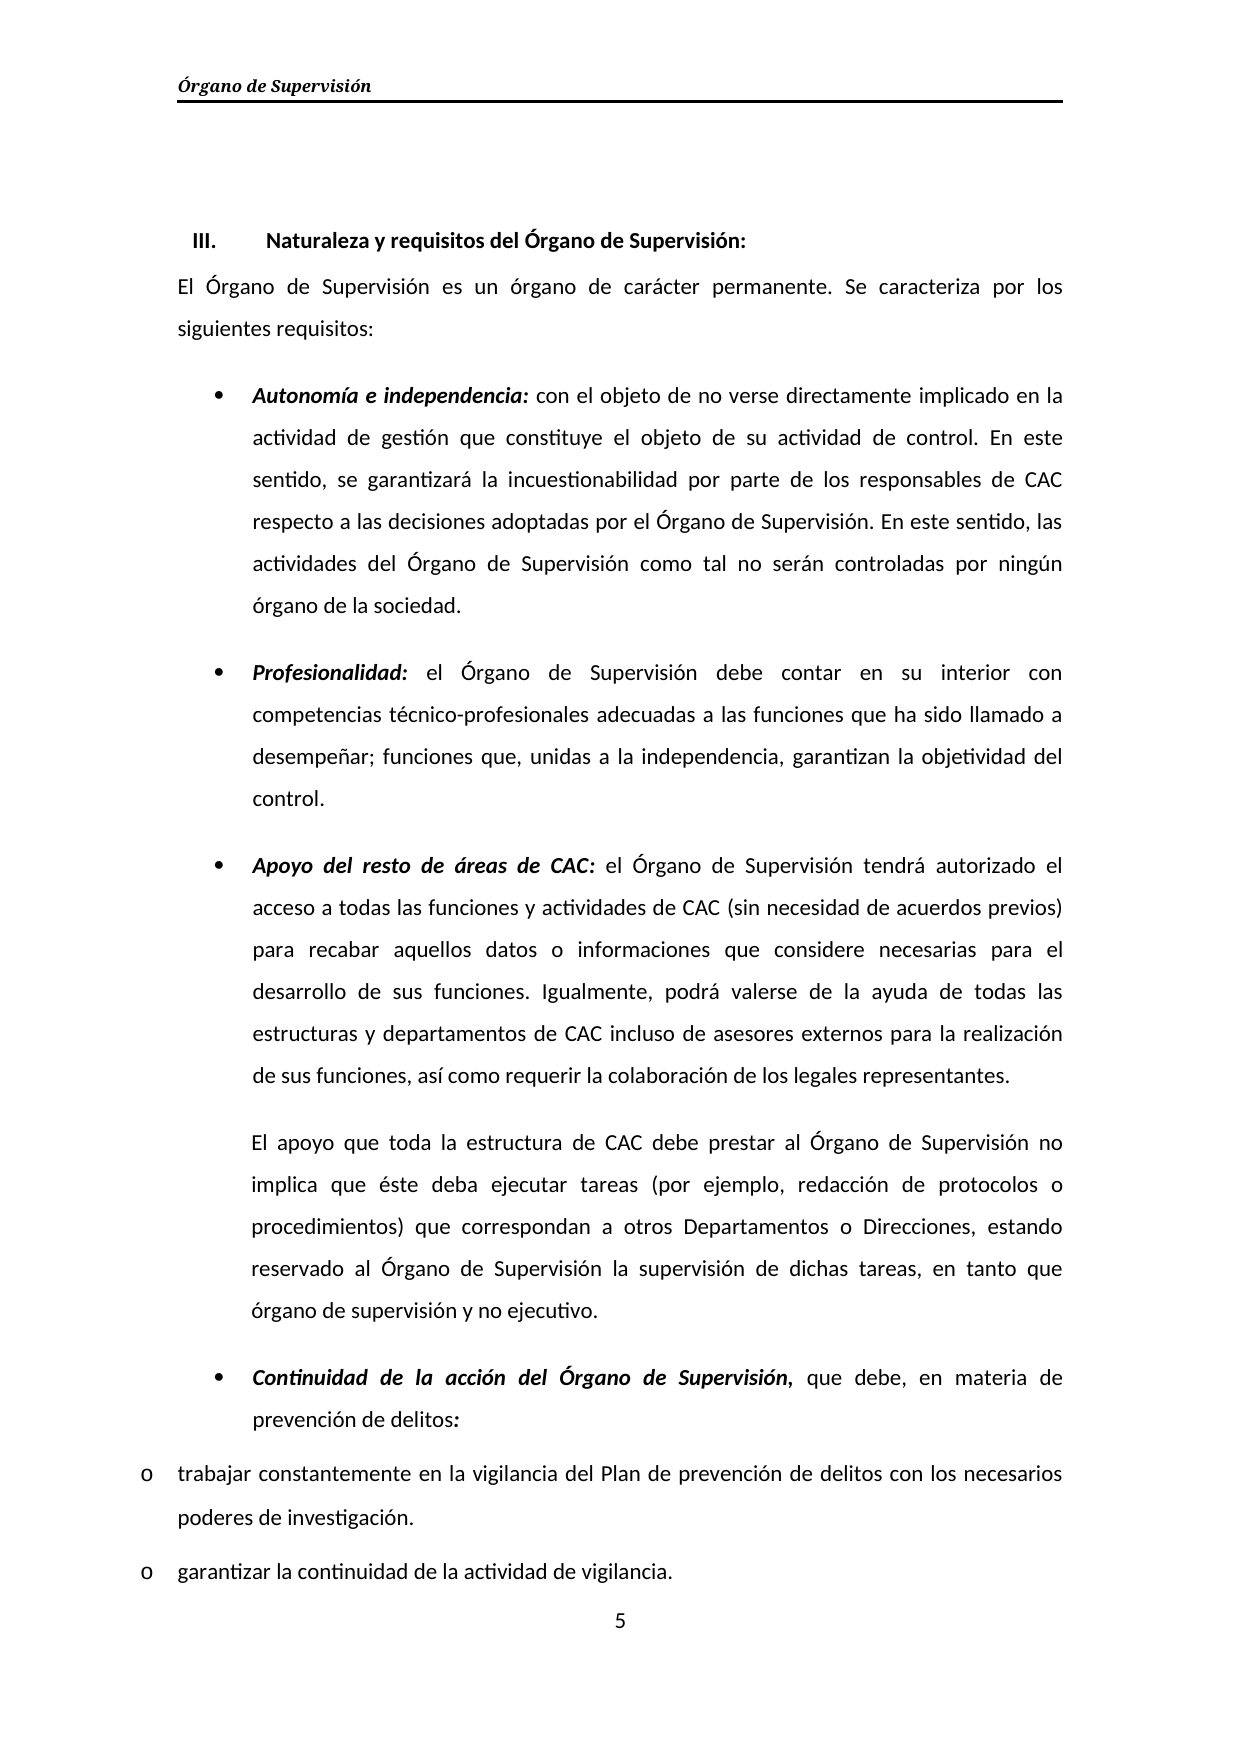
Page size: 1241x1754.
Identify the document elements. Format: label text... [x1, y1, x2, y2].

text El apoyo que toda la estructura de CAC debe prestar al Órgano de Supervisión no implica que éste deba ejecutar tareas (por ejemplo, redacción de protocolos o procedimientos) que correspondan a otros Departamentos o Direcciones, estando reservado al Órgano de Supervisión la supervisión de dichas tareas, en tanto que órgano de supervisión y no ejecutivo. [251, 1128, 1063, 1324]
list garantizar la continuidad de la actividad de vigilancia. [140, 1557, 1063, 1586]
list Autonomía e independencia: con el objeto de no verse directamente implicado en la actividad de gestión que constituye el objeto de su actividad de control. En este sentido, se garantizará la incuestionabilidad por parte de los responsables de CAC respecto a las decisiones adoptadas por el Órgano de Supervisión. En este sentido, las actividades del Órgano de Supervisión como tal no serán controladas por ningún órgano de la sociedad. [215, 381, 1063, 619]
subtitle Naturaleza y requisitos del Órgano de Supervisión: [192, 226, 1063, 254]
list Profesionalidad: el Órgano de Supervisión debe contar en su interior con competencias técnico-profesionales adecuadas a las funciones que ha sido llamado a desempeñar; funciones que, unidas a la independencia, garantizan la objetividad del control. [215, 658, 1063, 812]
list trabajar constantemente en la vigilancia del Plan de prevención de delitos con los necesarios poderes de investigación. [140, 1459, 1063, 1531]
list Continuidad de la acción del Órgano de Supervisión, que debe, en materia de prevención de delitos: [215, 1363, 1063, 1433]
list Apoyo del resto de áreas de CAC: el Órgano de Supervisión tendrá autorizado el acceso a todas las funciones y actividades de CAC (sin necesidad de acuerdos previos) para recabar aquellos datos o informaciones que considere necesarias para el desarrollo de sus funciones. Igualmente, podrá valerse de la ayuda de todas las estructuras y departamentos de CAC incluso de asesores externos para la realización de sus funciones, así como requerir la colaboración de los legales representantes. [215, 851, 1063, 1089]
text El Órgano de Supervisión es un órgano de carácter permanente. Se caracteriza por los siguientes requisitos: [177, 272, 1063, 342]
